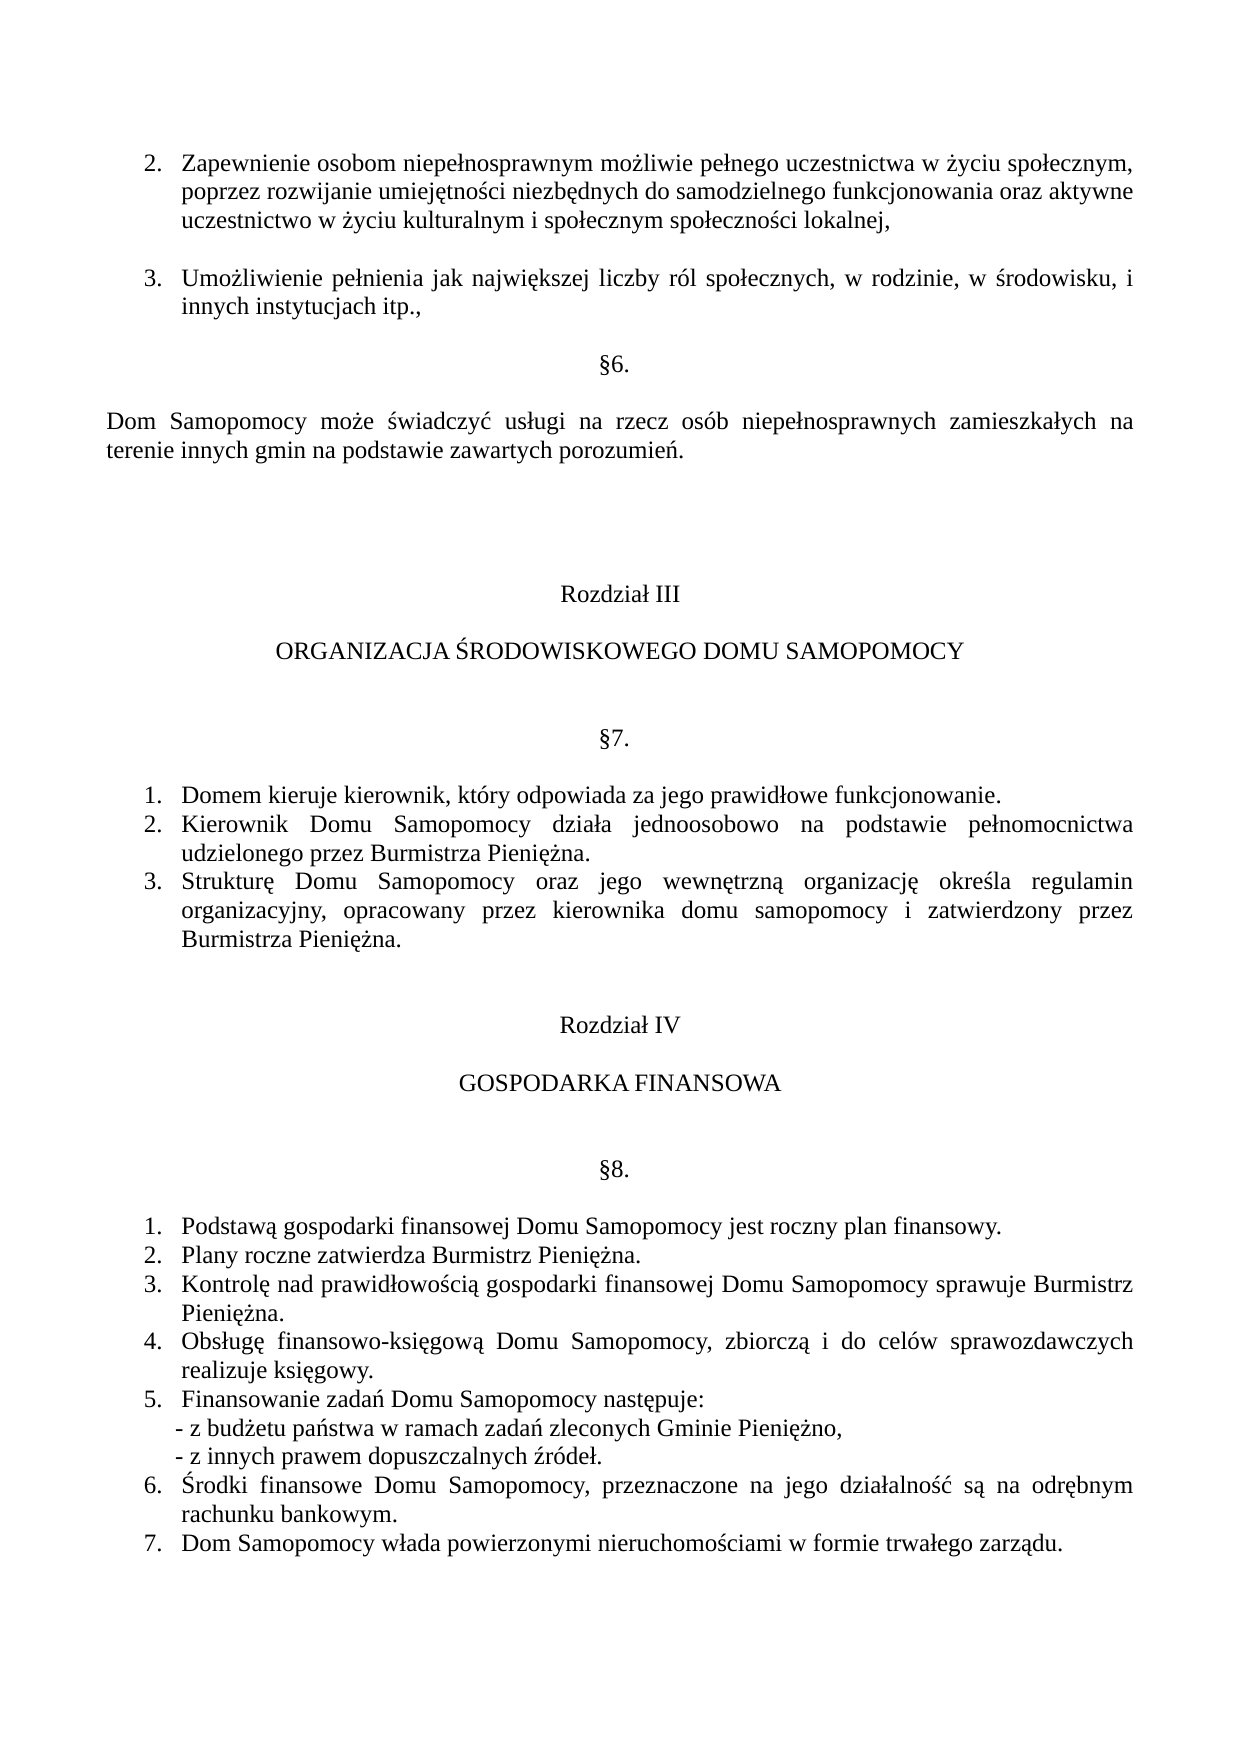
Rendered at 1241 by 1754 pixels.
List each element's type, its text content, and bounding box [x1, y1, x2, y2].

text Rozdział IV [106, 1010, 1134, 1039]
list Obsługę finansowo-księgową Domu Samopomocy, zbiorczą i do celów sprawozdawczych realizuje księgowy. [144, 1326, 1134, 1384]
list Kontrolę nad prawidłowością gospodarki finansowej Domu Samopomocy sprawuje Burmistrz Pieniężna. [144, 1269, 1134, 1326]
list Dom Samopomocy włada powierzonymi nieruchomościami w formie trwałego zarządu. [144, 1528, 1134, 1556]
list Podstawą gospodarki finansowej Domu Samopomocy jest roczny plan finansowy. [144, 1211, 1134, 1240]
text - z budżetu państwa w ramach zadań zleconych Gminie Pieniężno, [106, 1413, 1134, 1441]
text §7. [106, 723, 1134, 751]
list Zapewnienie osobom niepełnosprawnym możliwie pełnego uczestnictwa w życiu społecznym, poprzez rozwijanie umiejętności niezbędnych do samodzielnego funkcjonowania oraz aktywne uczestnictwo w życiu kulturalnym i społecznym społeczności lokalnej, [144, 148, 1134, 234]
list Umożliwienie pełnienia jak największej liczby ról społecznych, w rodzinie, w środowisku, i innych instytucjach itp., [144, 263, 1134, 320]
text §6. [106, 349, 1134, 378]
text §8. [106, 1154, 1134, 1183]
text - z innych prawem dopuszczalnych źródeł. [106, 1441, 1134, 1470]
list Kierownik Domu Samopomocy działa jednoosobowo na podstawie pełnomocnictwa udzielonego przez Burmistrza Pieniężna. [144, 809, 1134, 866]
text Rozdział III [106, 579, 1134, 608]
text Dom Samopomocy może świadczyć usługi na rzecz osób niepełnosprawnych zamieszkałych na terenie innych gmin na podstawie zawartych porozumień. [106, 406, 1134, 464]
list Domem kieruje kierownik, który odpowiada za jego prawidłowe funkcjonowanie. [144, 780, 1134, 809]
list Finansowanie zadań Domu Samopomocy następuje: [144, 1384, 1134, 1413]
text GOSPODARKA FINANSOWA [106, 1068, 1134, 1096]
list Strukturę Domu Samopomocy oraz jego wewnętrzną organizację określa regulamin organizacyjny, opracowany przez kierownika domu samopomocy i zatwierdzony przez Burmistrza Pieniężna. [144, 866, 1134, 953]
list Plany roczne zatwierdza Burmistrz Pieniężna. [144, 1240, 1134, 1269]
text ORGANIZACJA ŚRODOWISKOWEGO DOMU SAMOPOMOCY [106, 636, 1134, 665]
list Środki finansowe Domu Samopomocy, przeznaczone na jego działalność są na odrębnym rachunku bankowym. [144, 1470, 1134, 1528]
